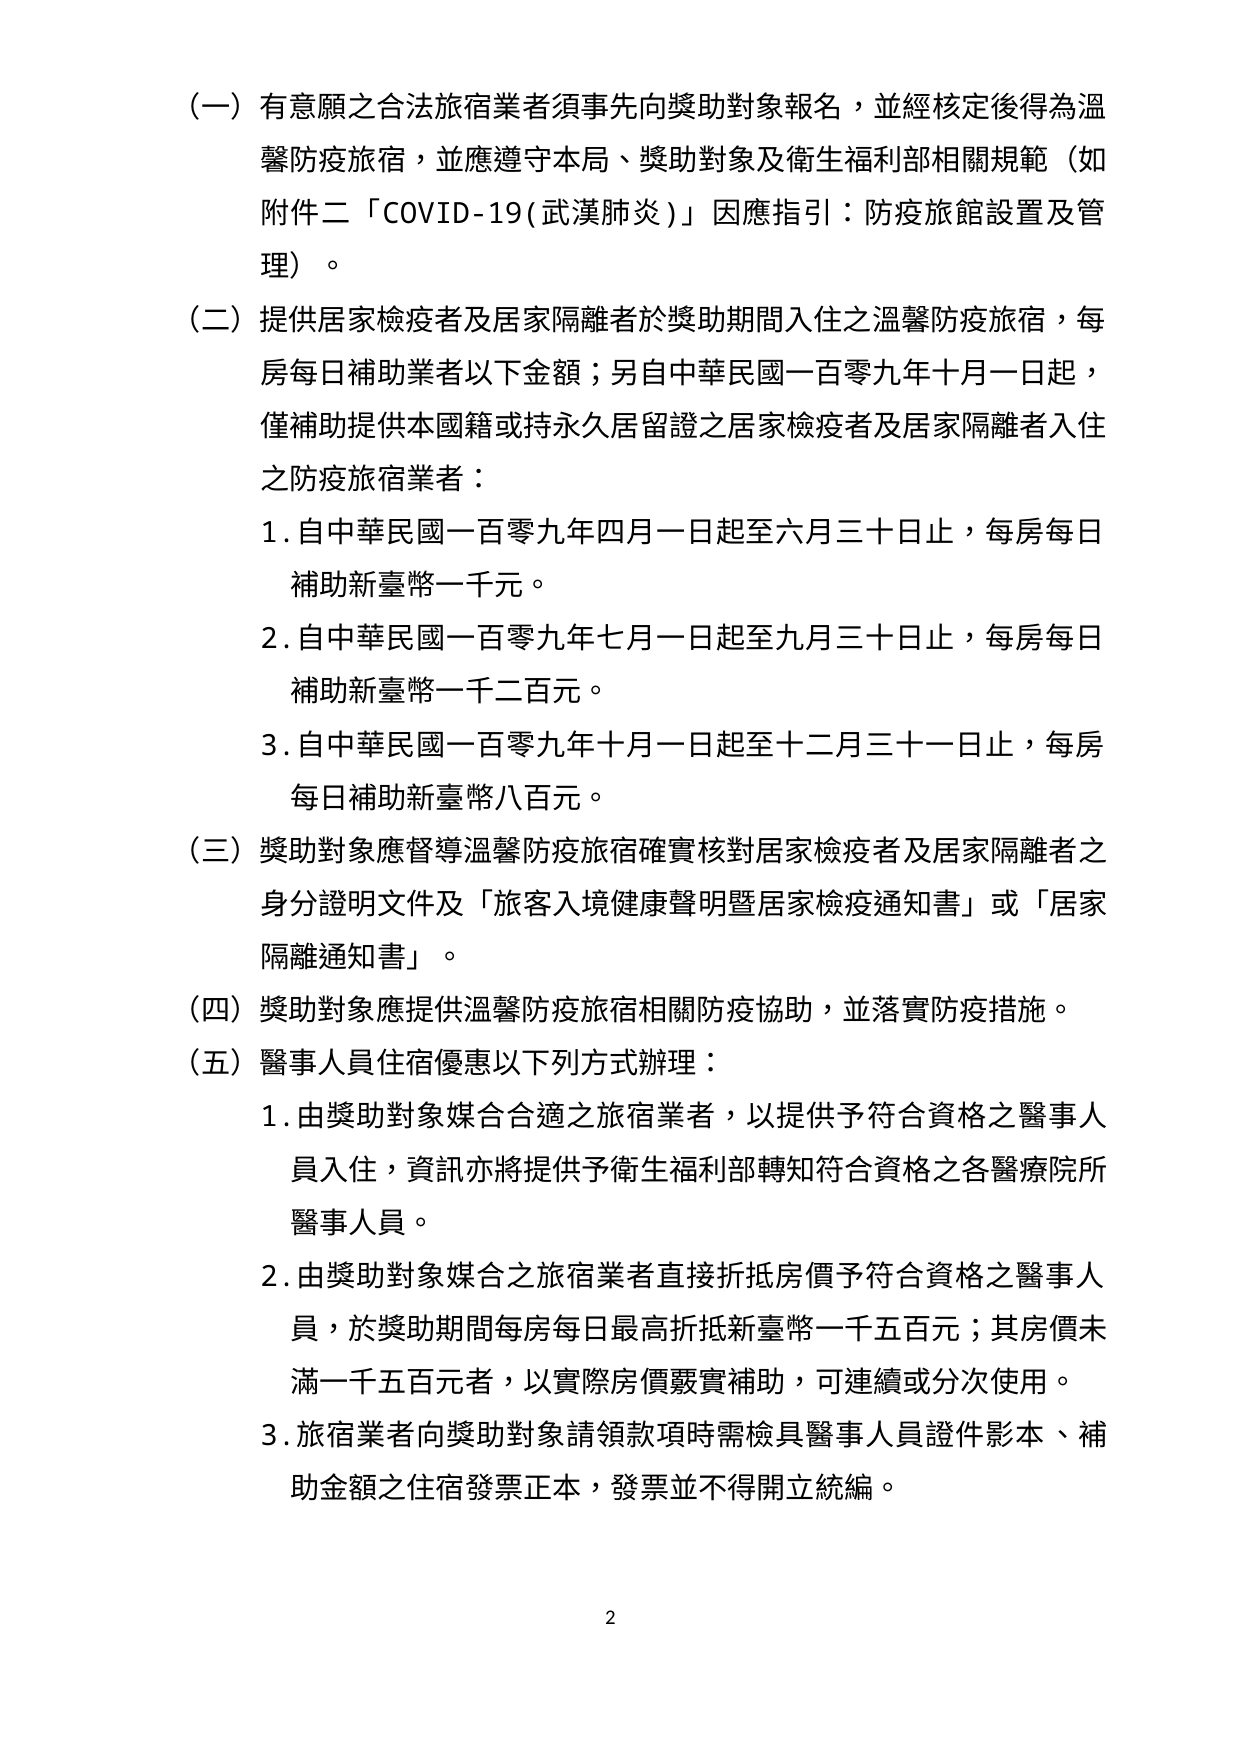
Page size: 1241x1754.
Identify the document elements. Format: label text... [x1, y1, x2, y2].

text 1.由獎助對象媒合合適之旅宿業者，以提供予符合資格之醫事人員入住，資訊亦將提供予衛生福利部轉知符合資格之各醫療院所醫事人員。 [260, 1084, 1107, 1244]
text （三）獎助對象應督導溫馨防疫旅宿確實核對居家檢疫者及居家隔離者之身分證明文件及「旅客入境健康聲明暨居家檢疫通知書」或「居家隔離通知書」。 [172, 819, 1107, 978]
text （四）獎助對象應提供溫馨防疫旅宿相關防疫協助，並落實防疫措施。 [172, 978, 1107, 1031]
text 1.自中華民國一百零九年四月一日起至六月三十日止，每房每日補助新臺幣一千元。 [260, 500, 1107, 606]
text 2.自中華民國一百零九年七月一日起至九月三十日止，每房每日補助新臺幣一千二百元。 [260, 606, 1107, 712]
text （二）提供居家檢疫者及居家隔離者於獎助期間入住之溫馨防疫旅宿，每房每日補助業者以下金額；另自中華民國一百零九年十月一日起，僅補助提供本國籍或持永久居留證之居家檢疫者及居家隔離者入住之防疫旅宿業者： [172, 287, 1107, 500]
text （五）醫事人員住宿優惠以下列方式辦理： [172, 1031, 1107, 1084]
text 3.旅宿業者向獎助對象請領款項時需檢具醫事人員證件影本、補助金額之住宿發票正本，發票並不得開立統編。 [260, 1403, 1107, 1509]
text （一）有意願之合法旅宿業者須事先向獎助對象報名，並經核定後得為溫馨防疫旅宿，並應遵守本局、獎助對象及衛生福利部相關規範（如附件二「COVID-19(武漢肺炎)」因應指引：防疫旅館設置及管理）。 [172, 75, 1107, 287]
text 2.由獎助對象媒合之旅宿業者直接折抵房價予符合資格之醫事人員，於獎助期間每房每日最高折抵新臺幣一千五百元；其房價未滿一千五百元者，以實際房價覈實補助，可連續或分次使用。 [260, 1244, 1107, 1403]
text 3.自中華民國一百零九年十月一日起至十二月三十一日止，每房每日補助新臺幣八百元。 [260, 712, 1107, 819]
